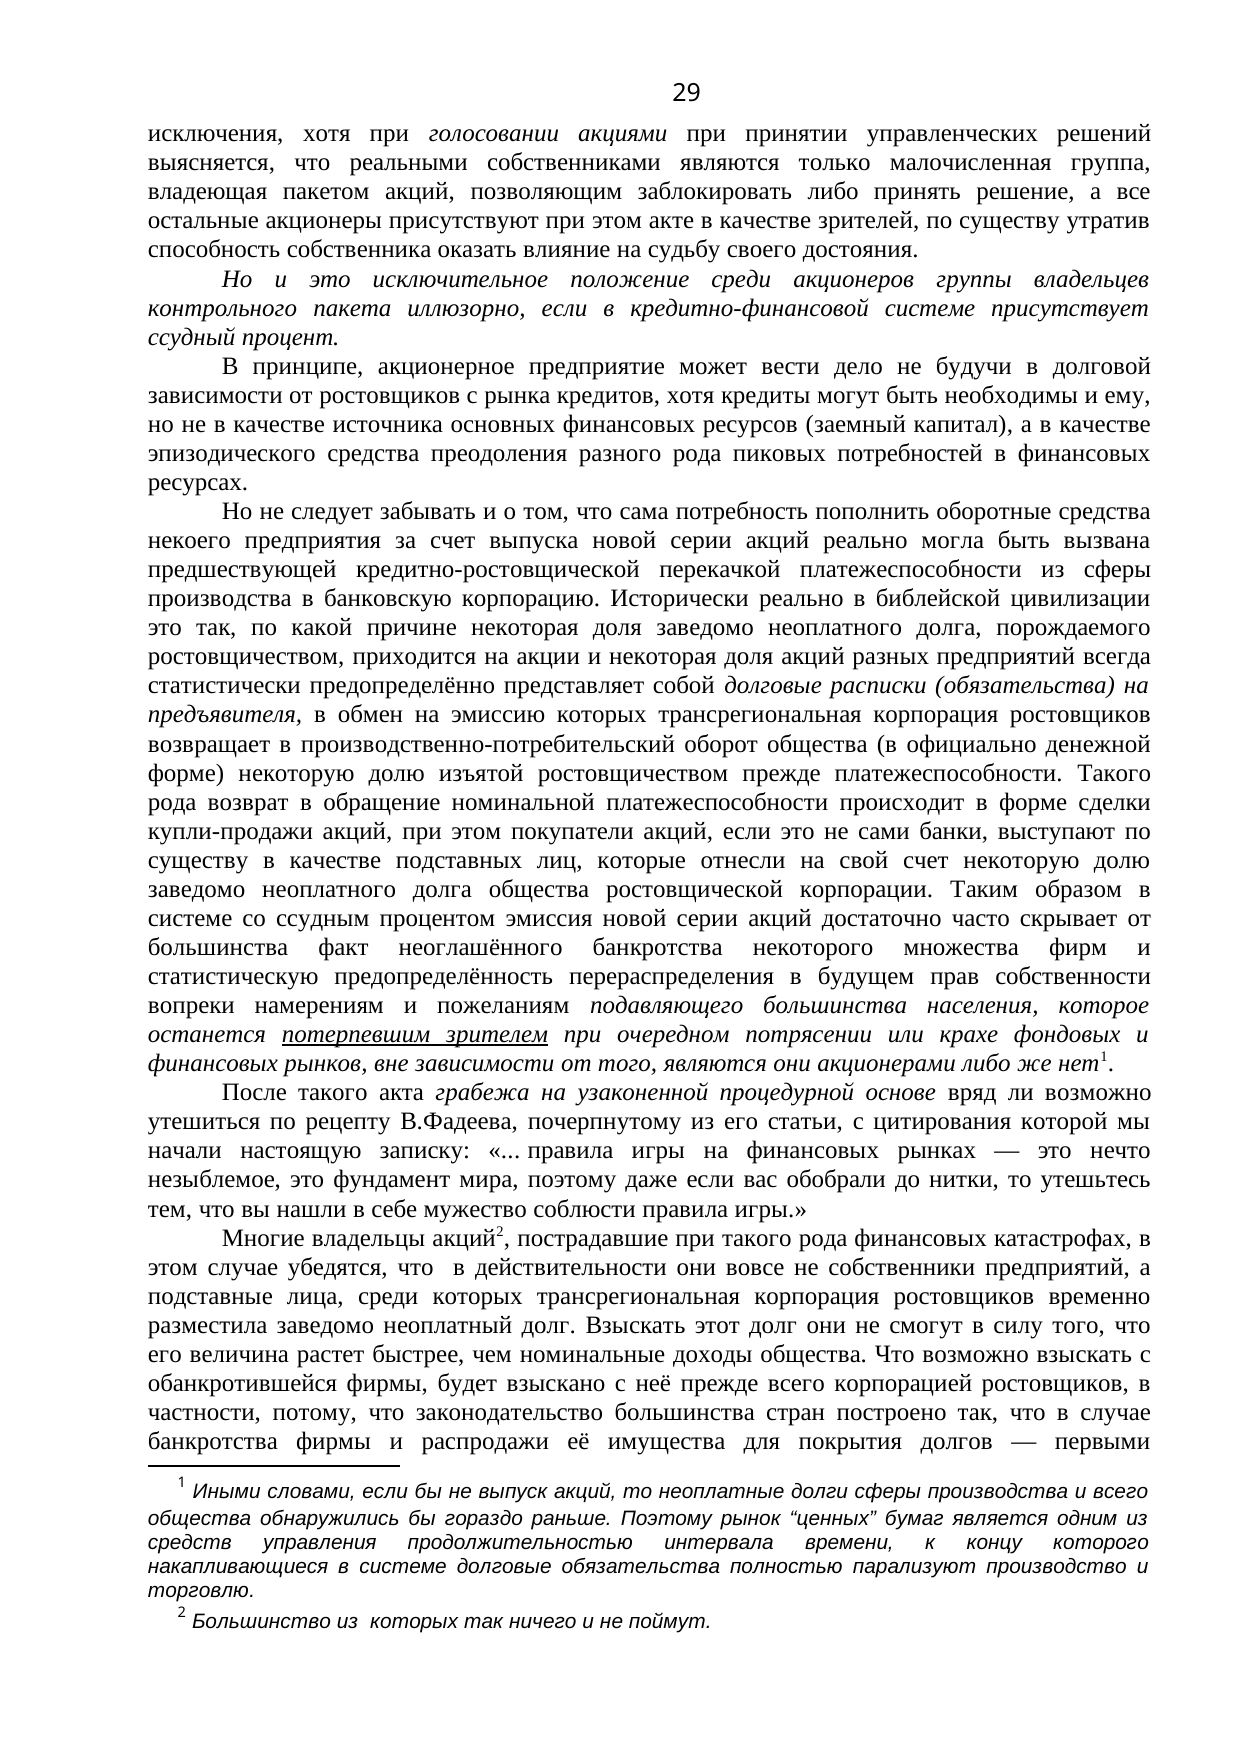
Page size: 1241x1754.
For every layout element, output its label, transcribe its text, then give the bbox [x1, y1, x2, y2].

text Многие владельцы акций, пострадавшие при такого рода финансовых катастрофах, в этом случае убедятся, что в действительности они вовсе не собственники предприятий, а подставные лица, среди которых трансрегиональная корпорация ростовщиков временно разместила заведомо неоплатный долг. Взыскать этот долг они не смогут в силу того, что его величина растет быстрее, чем номинальные доходы общества. Что возможно взыскать с обанкротившейся фирмы, будет взыскано с неё прежде всего корпорацией ростовщиков, в частности, потому, что законодательство большинства стран построено так, что в случае банкротства фирмы и распродажи её имущества для покрытия долгов — первыми [148, 1222, 1152, 1455]
text В принципе, акционерное предприятие может вести дело не будучи в долговой зависимости от ростовщиков с рынка кредитов, хотя кредиты могут быть необходимы и ему, но не в качестве источника основных финансовых ресурсов (заемный капитал), а в качестве эпизодического средства преодоления разного рода пиковых потребностей в финансовых ресурсах. [148, 351, 1152, 496]
text исключения, хотя при голосовании акциями при принятии управленческих решений выясняется, что реальными собственниками являются только малочисленная группа, владеющая пакетом акций, позволяющим заблокировать либо принять решение, а все остальные акционеры присутствуют при этом акте в качестве зрителей, по существу утратив способность собственника оказать влияние на судьбу своего достояния. [148, 118, 1152, 263]
text Но и это исключительное положение среди акционеров группы владельцев контрольного пакета иллюзорно, если в кредитно-финансовой системе присутствует ссудный процент. [148, 263, 1152, 351]
text Но не следует забывать и о том, что сама потребность пополнить оборотные средства некоего предприятия за счет выпуска новой серии акций реально могла быть вызвана предшествующей кредитно-ростовщической перекачкой платежеспособности из сферы производства в банковскую корпорацию. Исторически реально в библейской цивилизации это так, по какой причине некоторая доля заведомо неоплатного долга, порождаемого ростовщичеством, приходится на акции и некоторая доля акций разных предприятий всегда статистически предопределённо представляет собой долговые расписки (обязательства) на предъявителя, в обмен на эмиссию которых трансрегиональная корпорация ростовщиков возвращает в производственно-потребительский оборот общества (в официально денежной форме) некоторую долю изъятой ростовщичеством прежде платежеспособности. Такого рода возврат в обращение номинальной платежеспособности происходит в форме сделки купли-продажи акций, при этом покупатели акций, если это не сами банки, выступают по существу в качестве подставных лиц, которые отнесли на свой счет некоторую долю заведомо неоплатного долга общества ростовщической корпорации. Таким образом в системе со ссудным процентом эмиссия новой серии акций достаточно часто скрывает от большинства факт неоглашённого банкротства некоторого множества фирм и статистическую предопределённость перераспределения в будущем прав собственности вопреки намерениям и пожеланиям подавляющего большинства населения, которое останется потерпевшим зрителем при очередном потрясении или крахе фондовых и финансовых рынков, вне зависимости от того, являются они акционерами либо же нет. [148, 496, 1152, 1077]
text После такого акта грабежа на узаконенной процедурной основе вряд ли возможно утешиться по рецепту В.Фадеева, почерпнутому из его статьи, с цитирования которой мы начали настоящую записку: «... правила игры на финансовых рынках — это нечто незыблемое, это фундамент мира, поэтому даже если вас обобрали до нитки, то утешьтесь тем, что вы нашли в себе мужество соблюсти правила игры.» [148, 1077, 1152, 1222]
text Большинство из которых так ничего и не поймут. [148, 1602, 1152, 1636]
text Иными словами, если бы не выпуск акций, то неоплатные долги сферы производства и всего общества обнаружились бы гораздо раньше. Поэтому рынок “ценных” бумаг является одним из средств управления продолжительностью интервала времени, к концу которого накапливающиеся в системе долговые обязательства полностью парализуют производство и торговлю. [148, 1472, 1152, 1602]
